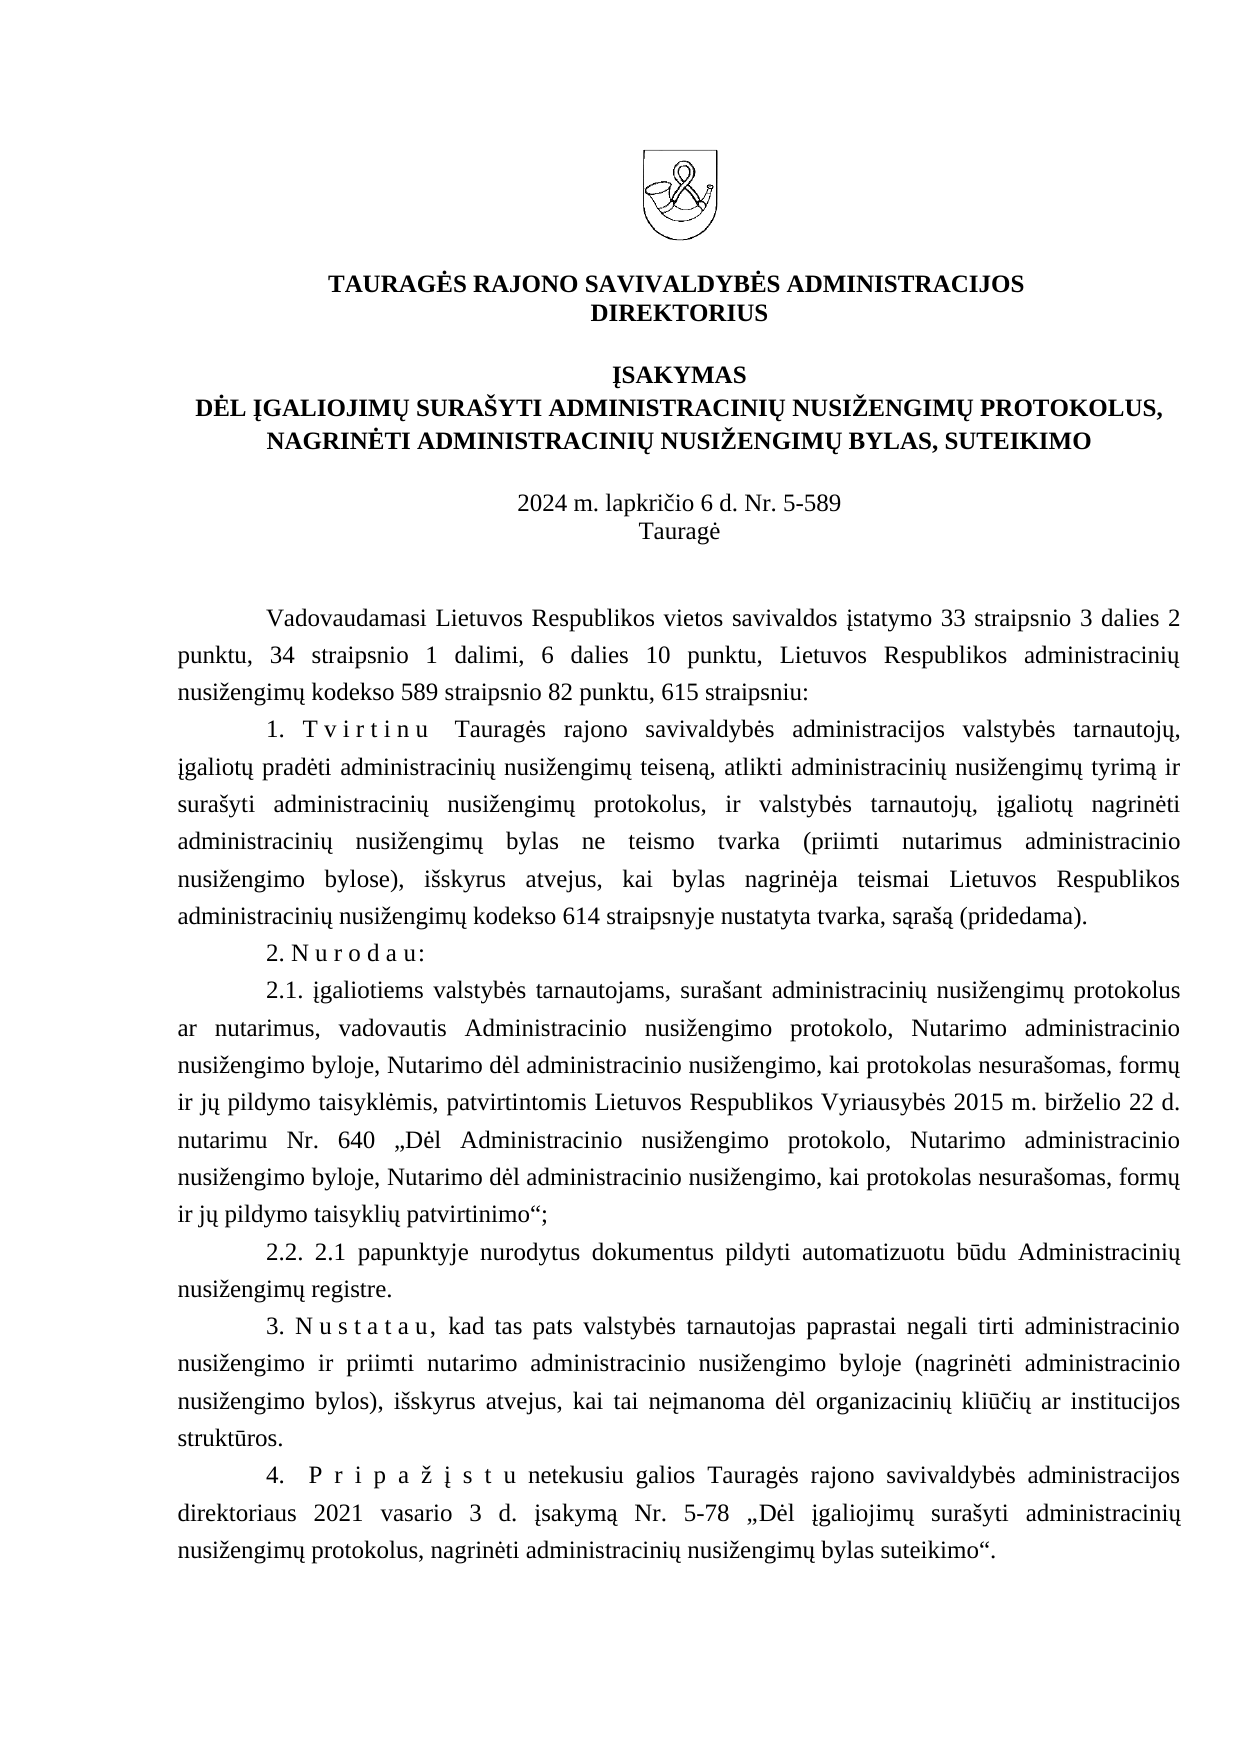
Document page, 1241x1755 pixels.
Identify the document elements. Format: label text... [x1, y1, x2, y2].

text direktorius [177, 298, 1181, 327]
text 2. Nurodau: [177, 938, 1181, 967]
text 3. Nustatau, kad tas pats valstybės tarnautojas paprastai negali tirti administracinio nusižengimo ir priimti nutarimo administracinio nusižengimo byloje (nagrinėti administracinio nusižengimo bylos), išskyrus atvejus, kai tai neįmanoma dėl organizacinių kliūčių ar institucijos struktūros. [177, 1311, 1181, 1452]
text 1. Tvirtinu Tauragės rajono savivaldybės administracijos valstybės tarnautojų, įgaliotų pradėti administracinių nusižengimų teiseną, atlikti administracinių nusižengimų tyrimą ir surašyti administracinių nusižengimų protokolus, ir valstybės tarnautojų, įgaliotų nagrinėti administracinių nusižengimų bylas ne teismo tvarka (priimti nutarimus administracinio nusižengimo bylose), išskyrus atvejus, kai bylas nagrinėja teismai Lietuvos Respublikos administracinių nusižengimų kodekso 614 straipsnyje nustatyta tvarka, sąrašą (pridedama). [177, 714, 1181, 930]
text ĮSAKYMAS [177, 360, 1181, 389]
text DĖL ĮGALIOJIMŲ SURAŠYTI ADMINISTRACINIŲ NUSIŽENGIMŲ PROTOKOLUS, NAGRINĖTI ADMINISTRACINIŲ NUSIŽENGIMŲ BYLAS, SUTEIKIMO [177, 393, 1181, 455]
text 2.2. 2.1 papunktyje nurodytus dokumentus pildyti automatizuotu būdu Administracinių nusižengimų registre. [177, 1237, 1181, 1303]
text TAURAGĖS RAJONO SAVIVALDYBĖS ADMINISTRacijos [177, 269, 1181, 298]
text 2024 m. lapkričio 6 d. Nr. 5-589 [177, 488, 1181, 516]
text Vadovaudamasi Lietuvos Respublikos vietos savivaldos įstatymo 33 straipsnio 3 dalies 2 punktu, 34 straipsnio 1 dalimi, 6 dalies 10 punktu, Lietuvos Respublikos administracinių nusižengimų kodekso 589 straipsnio 82 punktu, 615 straipsniu: [177, 603, 1181, 706]
text 4. P r i p a ž į s t u netekusiu galios Tauragės rajono savivaldybės administracijos direktoriaus 2021 vasario 3 d. įsakymą Nr. 5-78 „Dėl įgaliojimų surašyti administracinių nusižengimų protokolus, nagrinėti administracinių nusižengimų bylas suteikimo“. [177, 1460, 1181, 1564]
text 2.1. įgaliotiems valstybės tarnautojams, surašant administracinių nusižengimų protokolus ar nutarimus, vadovautis Administracinio nusižengimo protokolo, Nutarimo administracinio nusižengimo byloje, Nutarimo dėl administracinio nusižengimo, kai protokolas nesurašomas, formų ir jų pildymo taisyklėmis, patvirtintomis Lietuvos Respublikos Vyriausybės 2015 m. birželio 22 d. nutarimu Nr. 640 „Dėl Administracinio nusižengimo protokolo, Nutarimo administracinio nusižengimo byloje, Nutarimo dėl administracinio nusižengimo, kai protokolas nesurašomas, formų ir jų pildymo taisyklių patvirtinimo“; [177, 976, 1181, 1228]
text Tauragė [177, 516, 1181, 545]
